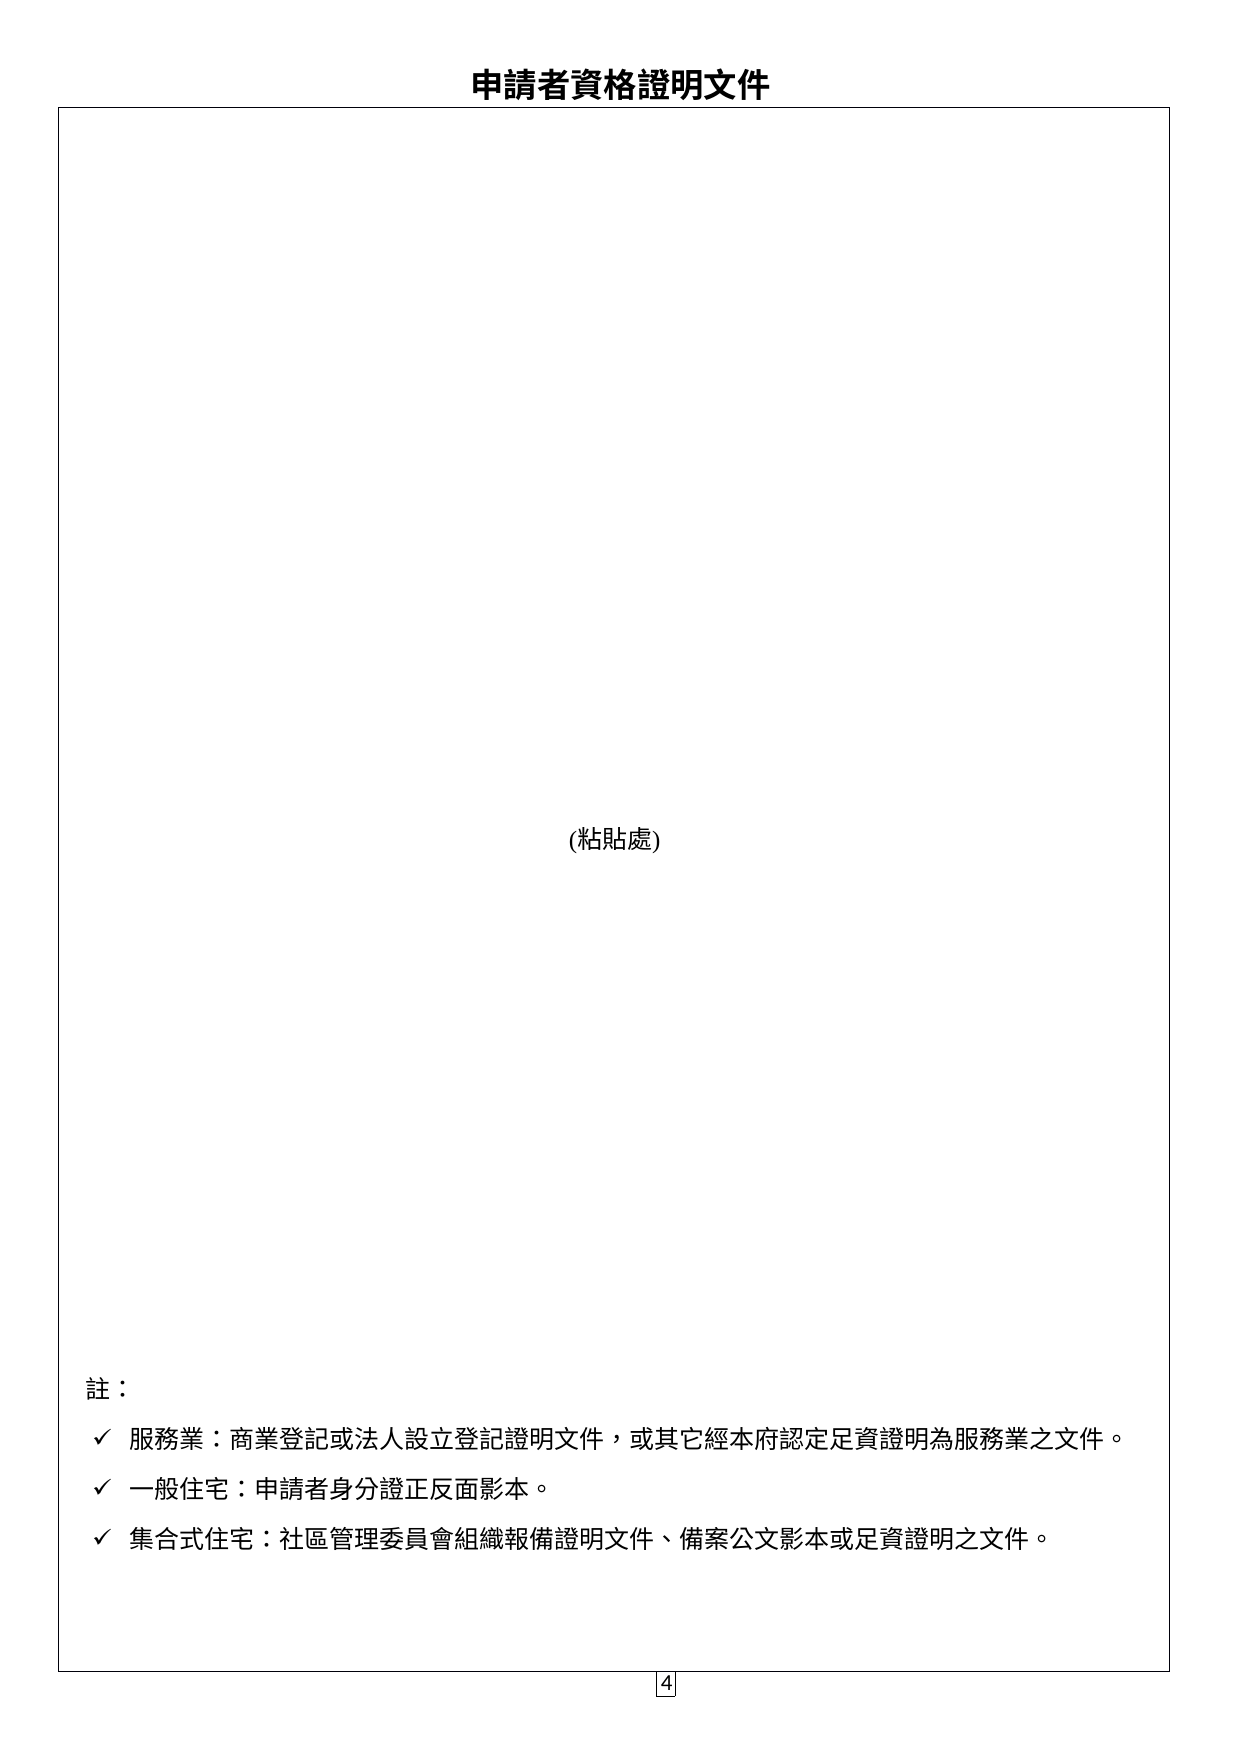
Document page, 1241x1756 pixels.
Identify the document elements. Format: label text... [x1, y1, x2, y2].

table_header (粘貼處) 註： 服務業：商業登記或法人設立登記證明文件，或其它經本府認定足資證明為服務業之文件。 一般住宅：申請者身分證正反面影本。 集合式住宅：社區管理委員會組織報備證明文件、備案公文影本或足資證明之文件。 [59, 108, 1169, 1671]
text 申請者資格證明文件 [59, 59, 1181, 107]
